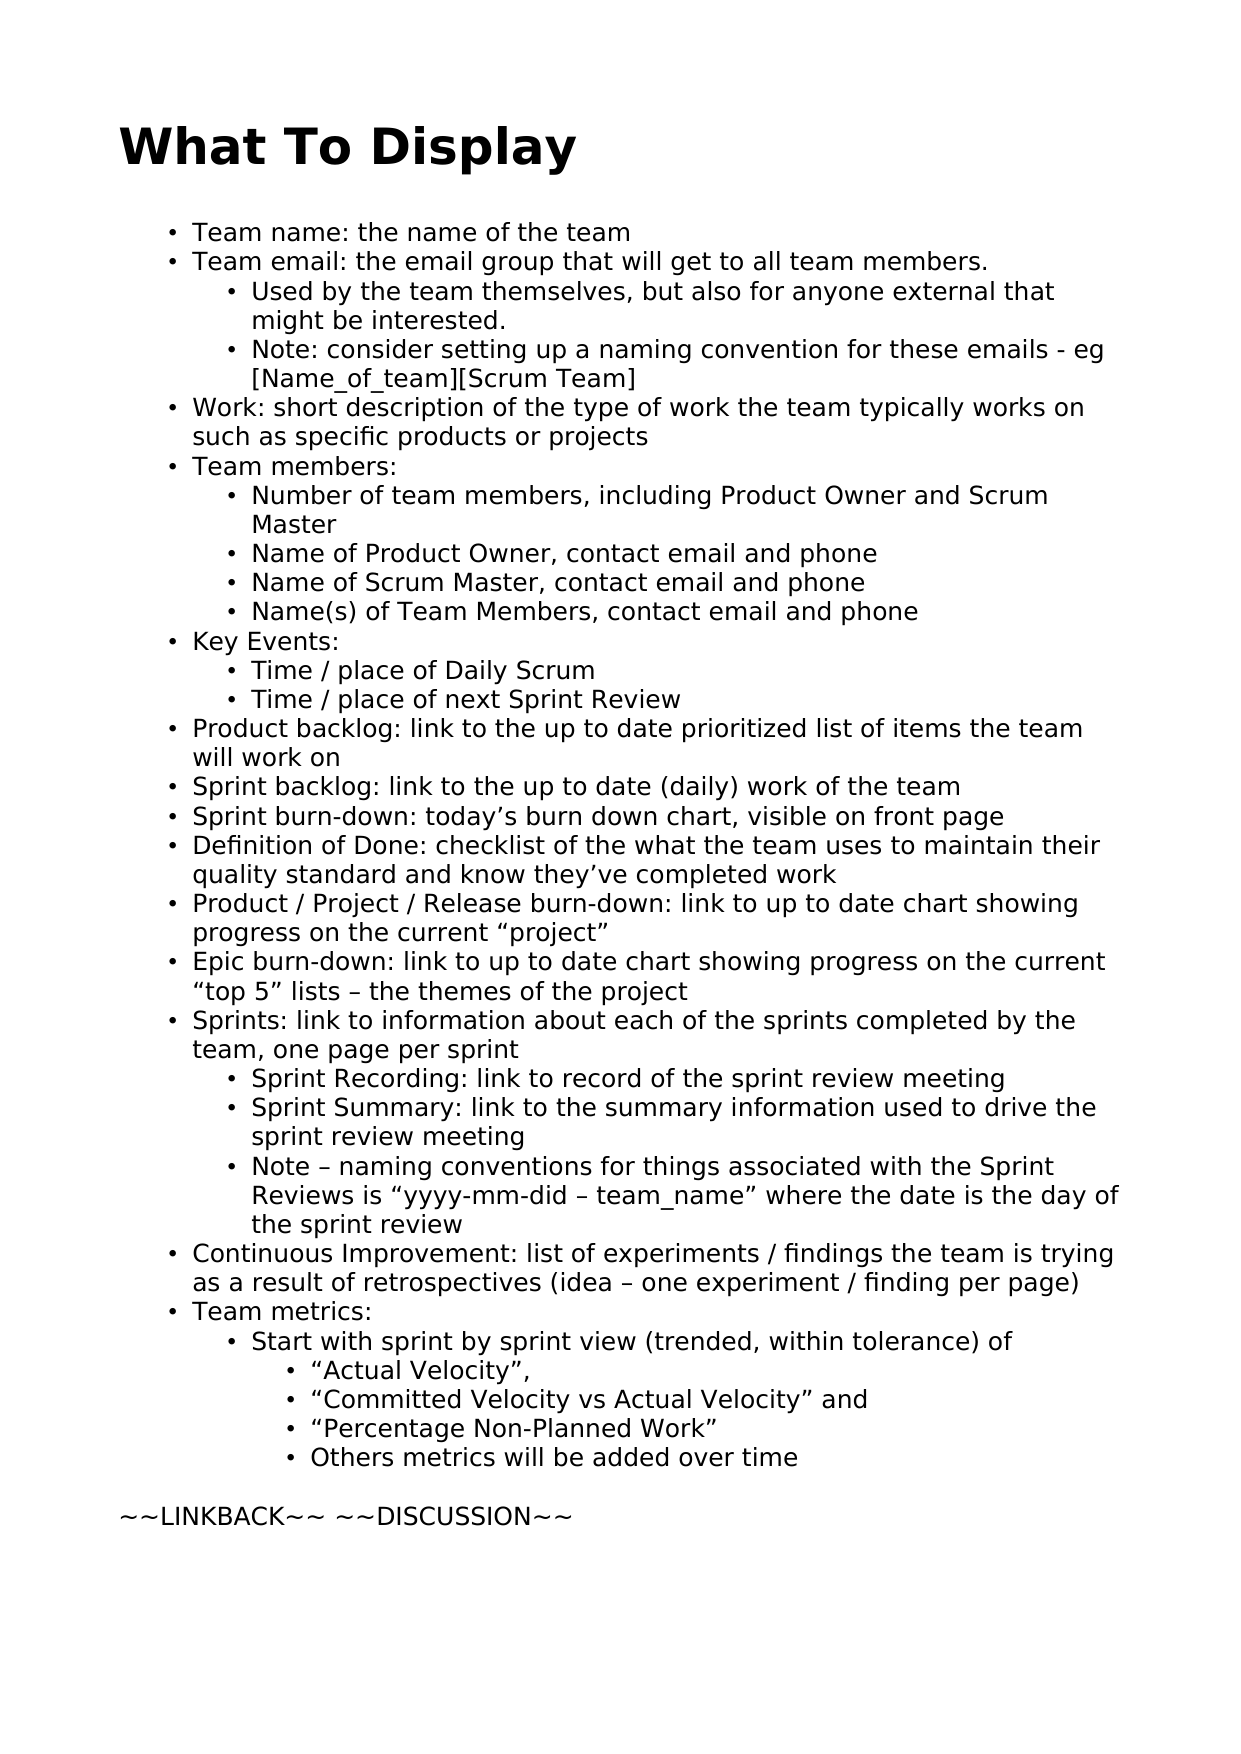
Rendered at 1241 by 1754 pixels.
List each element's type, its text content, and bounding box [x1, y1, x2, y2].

list Used by the team themselves, but also for anyone external that might be interested. [236, 277, 1122, 335]
list “Percentage Non-Planned Work” [295, 1414, 1122, 1443]
list Name of Scrum Master, contact email and phone [236, 568, 1122, 597]
list Start with sprint by sprint view (trended, within tolerance) of [236, 1327, 1122, 1356]
subtitle What To Display [118, 118, 1122, 176]
list Team members: [177, 452, 1122, 481]
list Sprint burn-down: today’s burn down chart, visible on front page [177, 802, 1122, 831]
list Number of team members, including Product Owner and Scrum Master [236, 481, 1122, 539]
list Sprint Summary: link to the summary information used to drive the sprint review meeting [236, 1093, 1122, 1152]
list Name(s) of Team Members, contact email and phone [236, 597, 1122, 627]
list Others metrics will be added over time [295, 1443, 1122, 1472]
text ~~LINKBACK~~ ~~DISCUSSION~~ [118, 1502, 1122, 1531]
list Note – naming conventions for things associated with the Sprint Reviews is “yyyy-mm-did – team_name” where the date is the day of the sprint review [236, 1152, 1122, 1239]
list Definition of Done: checklist of the what the team uses to maintain their quality standard and know they’ve completed work [177, 831, 1122, 889]
list Sprint Recording: link to record of the sprint review meeting [236, 1064, 1122, 1093]
list Work: short description of the type of work the team typically works on such as specific products or projects [177, 393, 1122, 452]
list Time / place of Daily Scrum [236, 656, 1122, 685]
list Sprint backlog: link to the up to date (daily) work of the team [177, 772, 1122, 802]
list Epic burn-down: link to up to date chart showing progress on the current “top 5” lists – the themes of the project [177, 947, 1122, 1006]
list “Actual Velocity”, [295, 1356, 1122, 1385]
list Sprints: link to information about each of the sprints completed by the team, one page per sprint [177, 1006, 1122, 1064]
list Key Events: [177, 627, 1122, 656]
list Product / Project / Release burn-down: link to up to date chart showing progress on the current “project” [177, 889, 1122, 947]
list Continuous Improvement: list of experiments / findings the team is trying as a result of retrospectives (idea – one experiment / finding per page) [177, 1239, 1122, 1297]
list Name of Product Owner, contact email and phone [236, 539, 1122, 568]
list Note: consider setting up a naming convention for these emails - eg [Name_of_team][Scrum Team] [236, 335, 1122, 393]
list “Committed Velocity vs Actual Velocity” and [295, 1385, 1122, 1414]
list Product backlog: link to the up to date prioritized list of items the team will work on [177, 714, 1122, 772]
list Team email: the email group that will get to all team members. [177, 247, 1122, 277]
list Team name: the name of the team [177, 218, 1122, 247]
list Team metrics: [177, 1297, 1122, 1327]
list Time / place of next Sprint Review [236, 685, 1122, 714]
